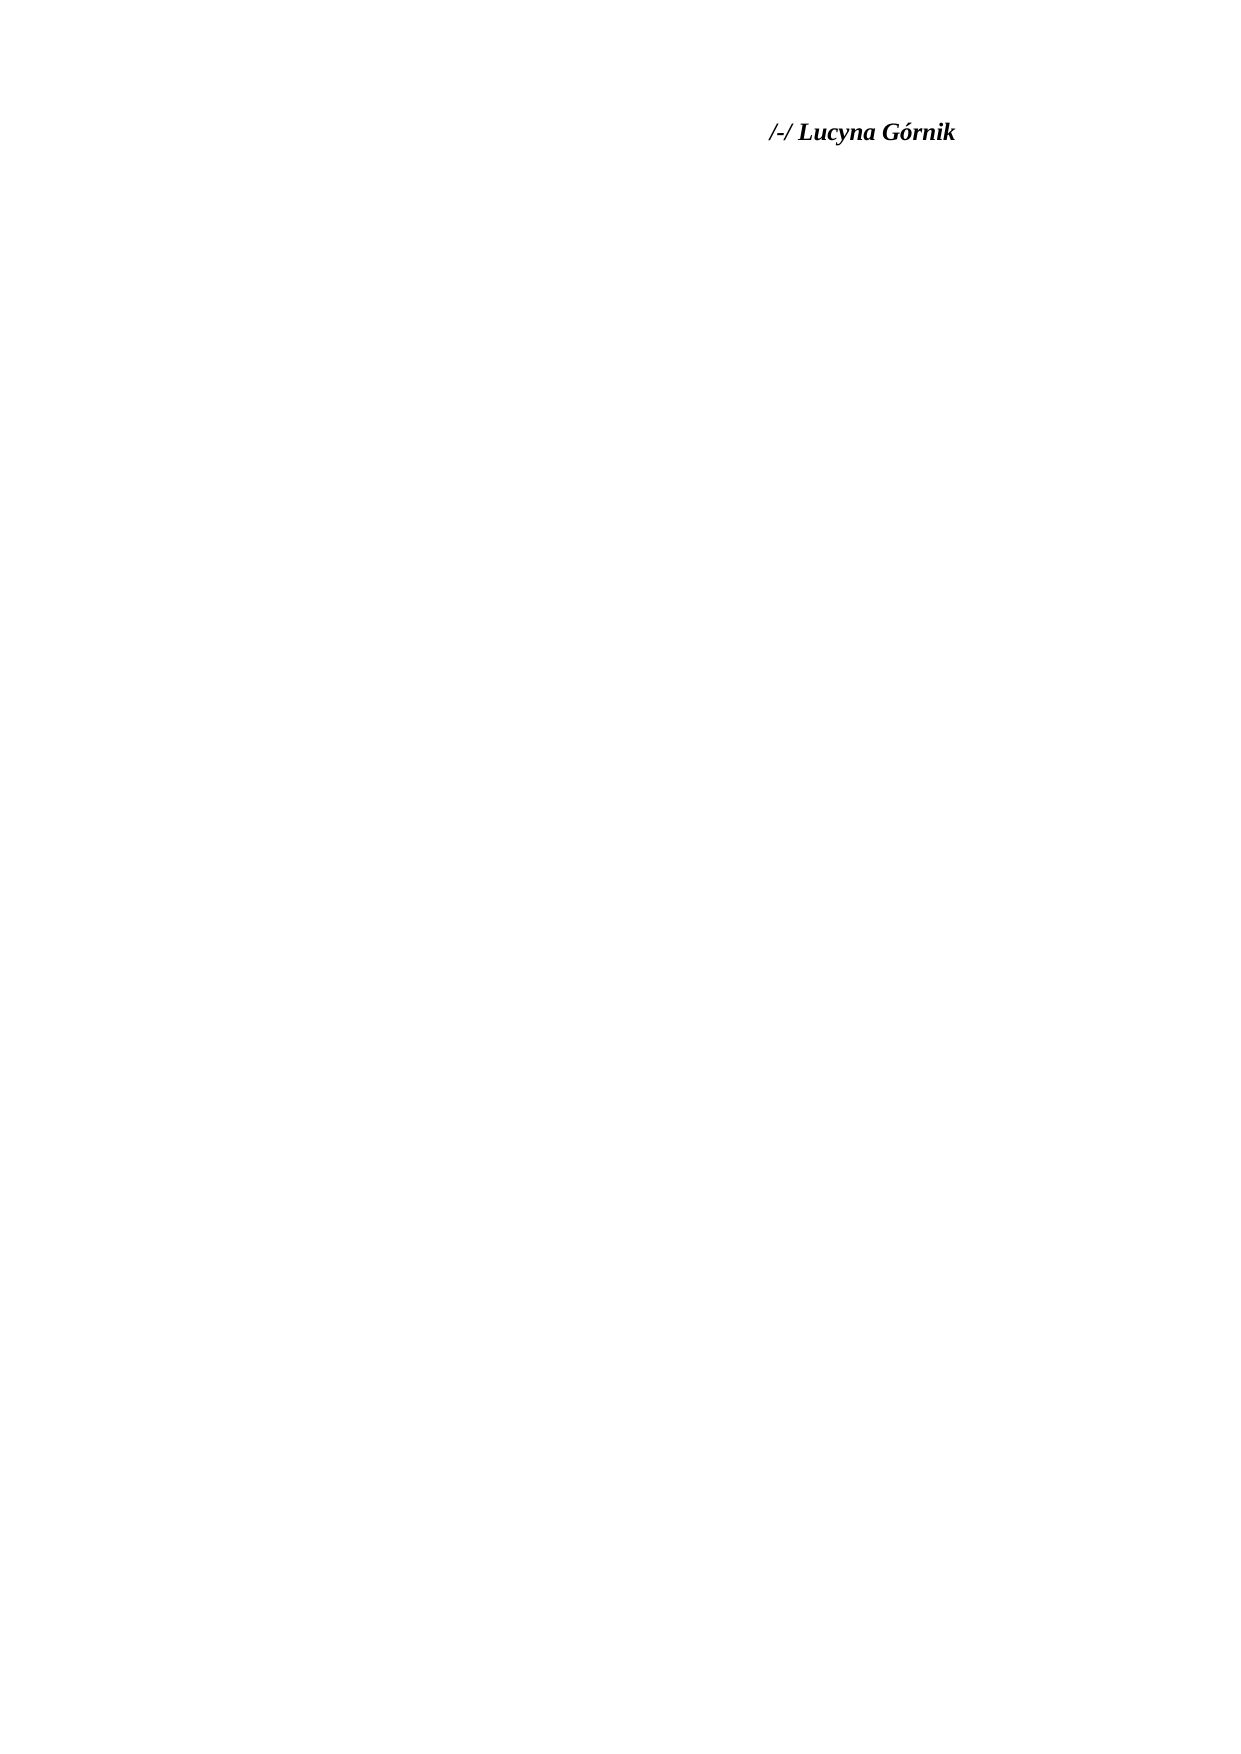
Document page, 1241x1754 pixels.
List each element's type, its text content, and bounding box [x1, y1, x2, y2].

table_header [148, 236, 158, 267]
text /-/ Lucyna Górnik [635, 117, 1093, 146]
table_cell [148, 268, 158, 299]
table_header [148, 175, 158, 207]
